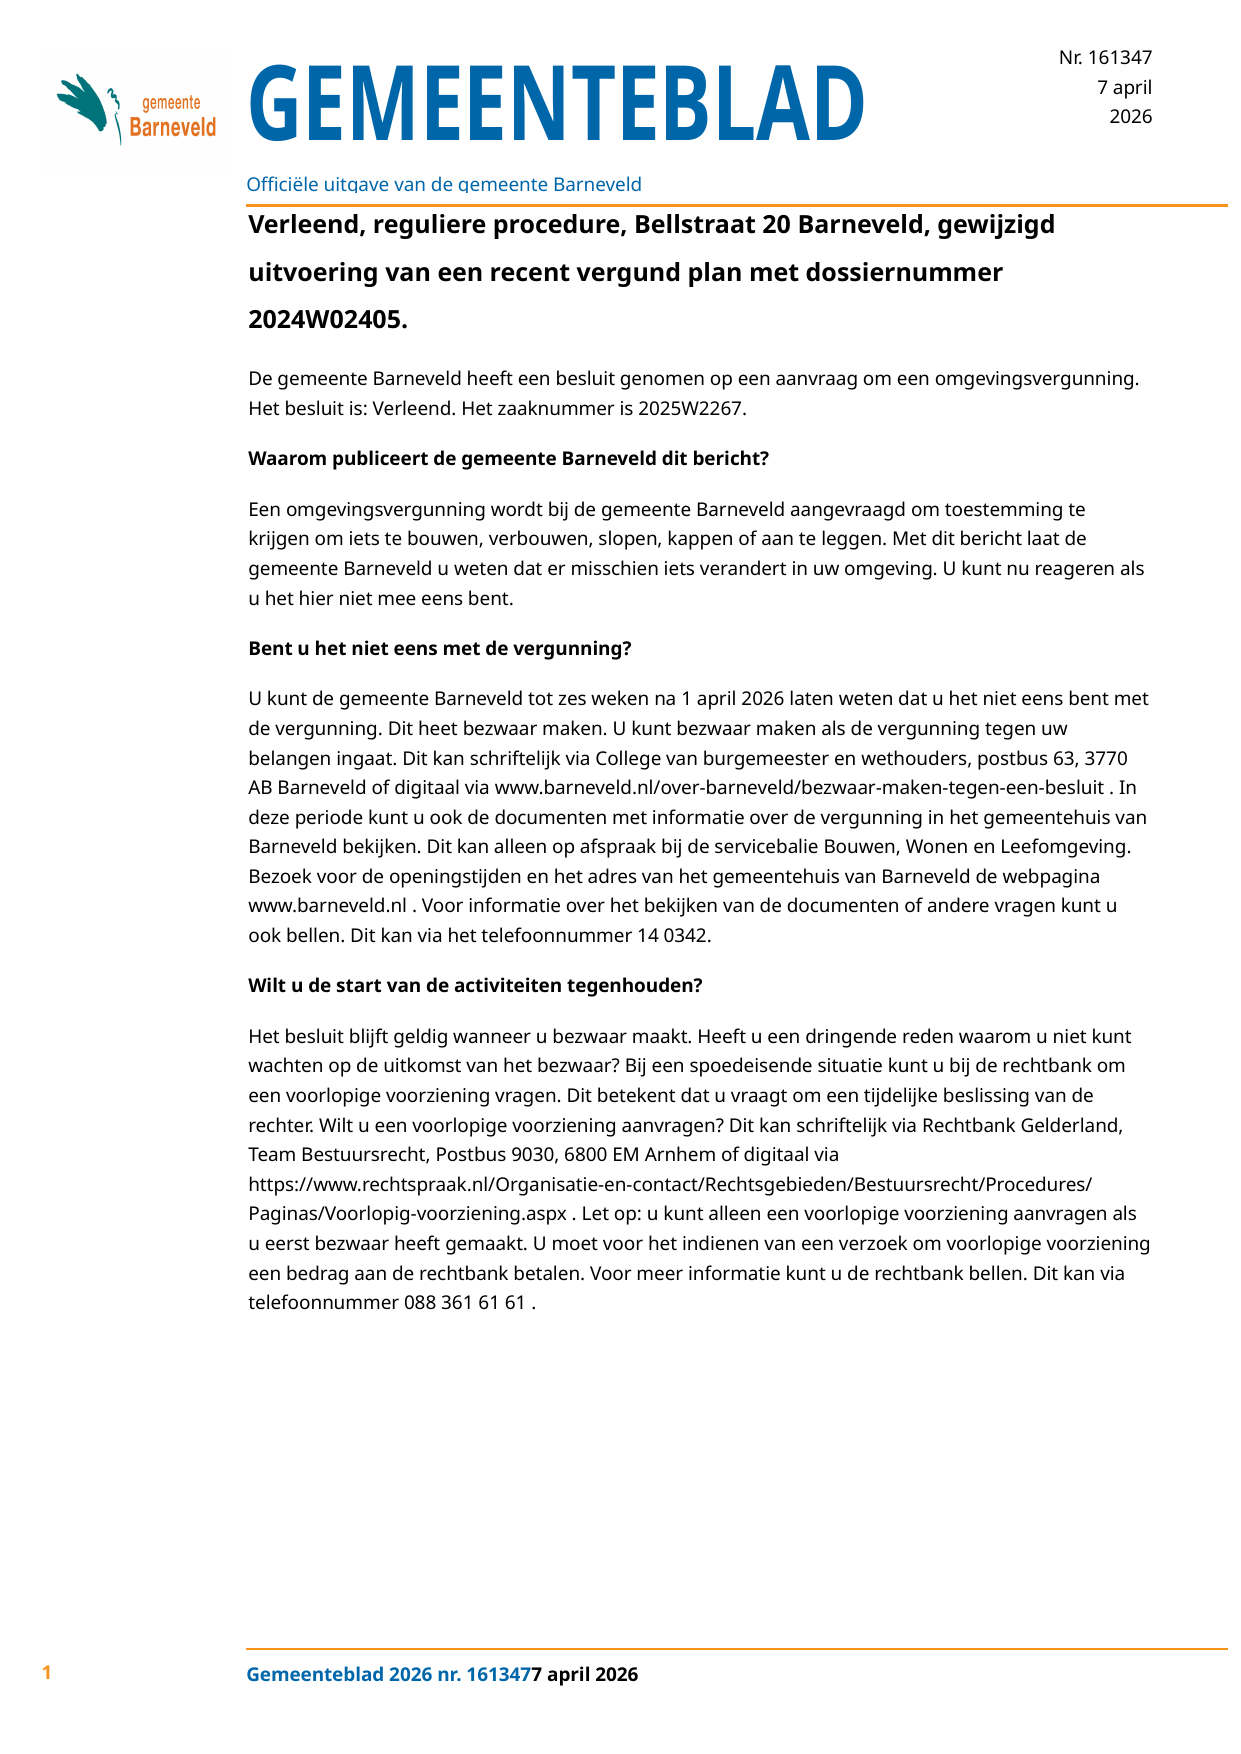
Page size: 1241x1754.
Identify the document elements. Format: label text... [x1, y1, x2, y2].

text U kunt de gemeente Barneveld tot zes weken na 1 april 2026 laten weten dat u het niet eens bent met de vergunning. Dit heet bezwaar maken. U kunt bezwaar maken als de vergunning tegen uw belangen ingaat. Dit kan schriftelijk via College van burgemeester en wethouders, postbus 63, 3770 AB Barneveld of digitaal via www.barneveld.nl/over-barneveld/bezwaar-maken-tegen-een-besluit . In deze periode kunt u ook de documenten met informatie over de vergunning in het gemeentehuis van Barneveld bekijken. Dit kan alleen op afspraak bij de servicebalie Bouwen, Wonen en Leefomgeving. Bezoek voor de openingstijden en het adres van het gemeentehuis van Barneveld de webpagina www.barneveld.nl . Voor informatie over het bekijken van de documenten of andere vragen kunt u ook bellen. Dit kan via het telefoonnummer 14 0342. [248, 686, 1152, 948]
text Het besluit blijft geldig wanneer u bezwaar maakt. Heeft u een dringende reden waarom u niet kunt wachten op de uitkomst van het bezwaar? Bij een spoedeisende situatie kunt u bij de rechtbank om een voorlopige voorziening vragen. Dit betekent dat u vraagt om een tijdelijke beslissing van de rechter. Wilt u een voorlopige voorziening aanvragen? Dit kan schriftelijk via Rechtbank Gelderland, Team Bestuursrecht, Postbus 9030, 6800 EM Arnhem of digitaal via https://www.rechtspraak.nl/Organisatie-en-contact/Rechtsgebieden/Bestuursrecht/Procedures/Paginas/Voorlopig-voorziening.aspx . Let op: u kunt alleen een voorlopige voorziening aanvragen als u eerst bezwaar heeft gemaakt. U moet voor het indienen van een verzoek om voorlopige voorziening een bedrag aan de rechtbank betalen. Voor meer informatie kunt u de rechtbank bellen. Dit kan via telefoonnummer 088 361 61 61 . [248, 1023, 1152, 1315]
text Een omgevingsvergunning wordt bij de gemeente Barneveld aangevraagd om toestemming te krijgen om iets te bouwen, verbouwen, slopen, kappen of aan te leggen. Met dit bericht laat de gemeente Barneveld u weten dat er misschien iets verandert in uw omgeving. U kunt nu reageren als u het hier niet mee eens bent. [248, 496, 1152, 610]
picture [41, 47, 231, 172]
text Wilt u de start van de activiteiten tegenhouden? [248, 973, 1152, 998]
text De gemeente Barneveld heeft een besluit genomen op een aanvraag om een omgevingsvergunning. Het besluit is: Verleend. Het zaaknummer is 2025W2267. [248, 366, 1152, 421]
text Bent u het niet eens met de vergunning? [248, 635, 1152, 661]
text Waarom publiceert de gemeente Barneveld dit bericht? [248, 446, 1152, 471]
text Verleend, reguliere procedure, Bellstraat 20 Barneveld, gewijzigd uitvoering van een recent vergund plan met dossiernummer 2024W02405. [248, 207, 1152, 336]
